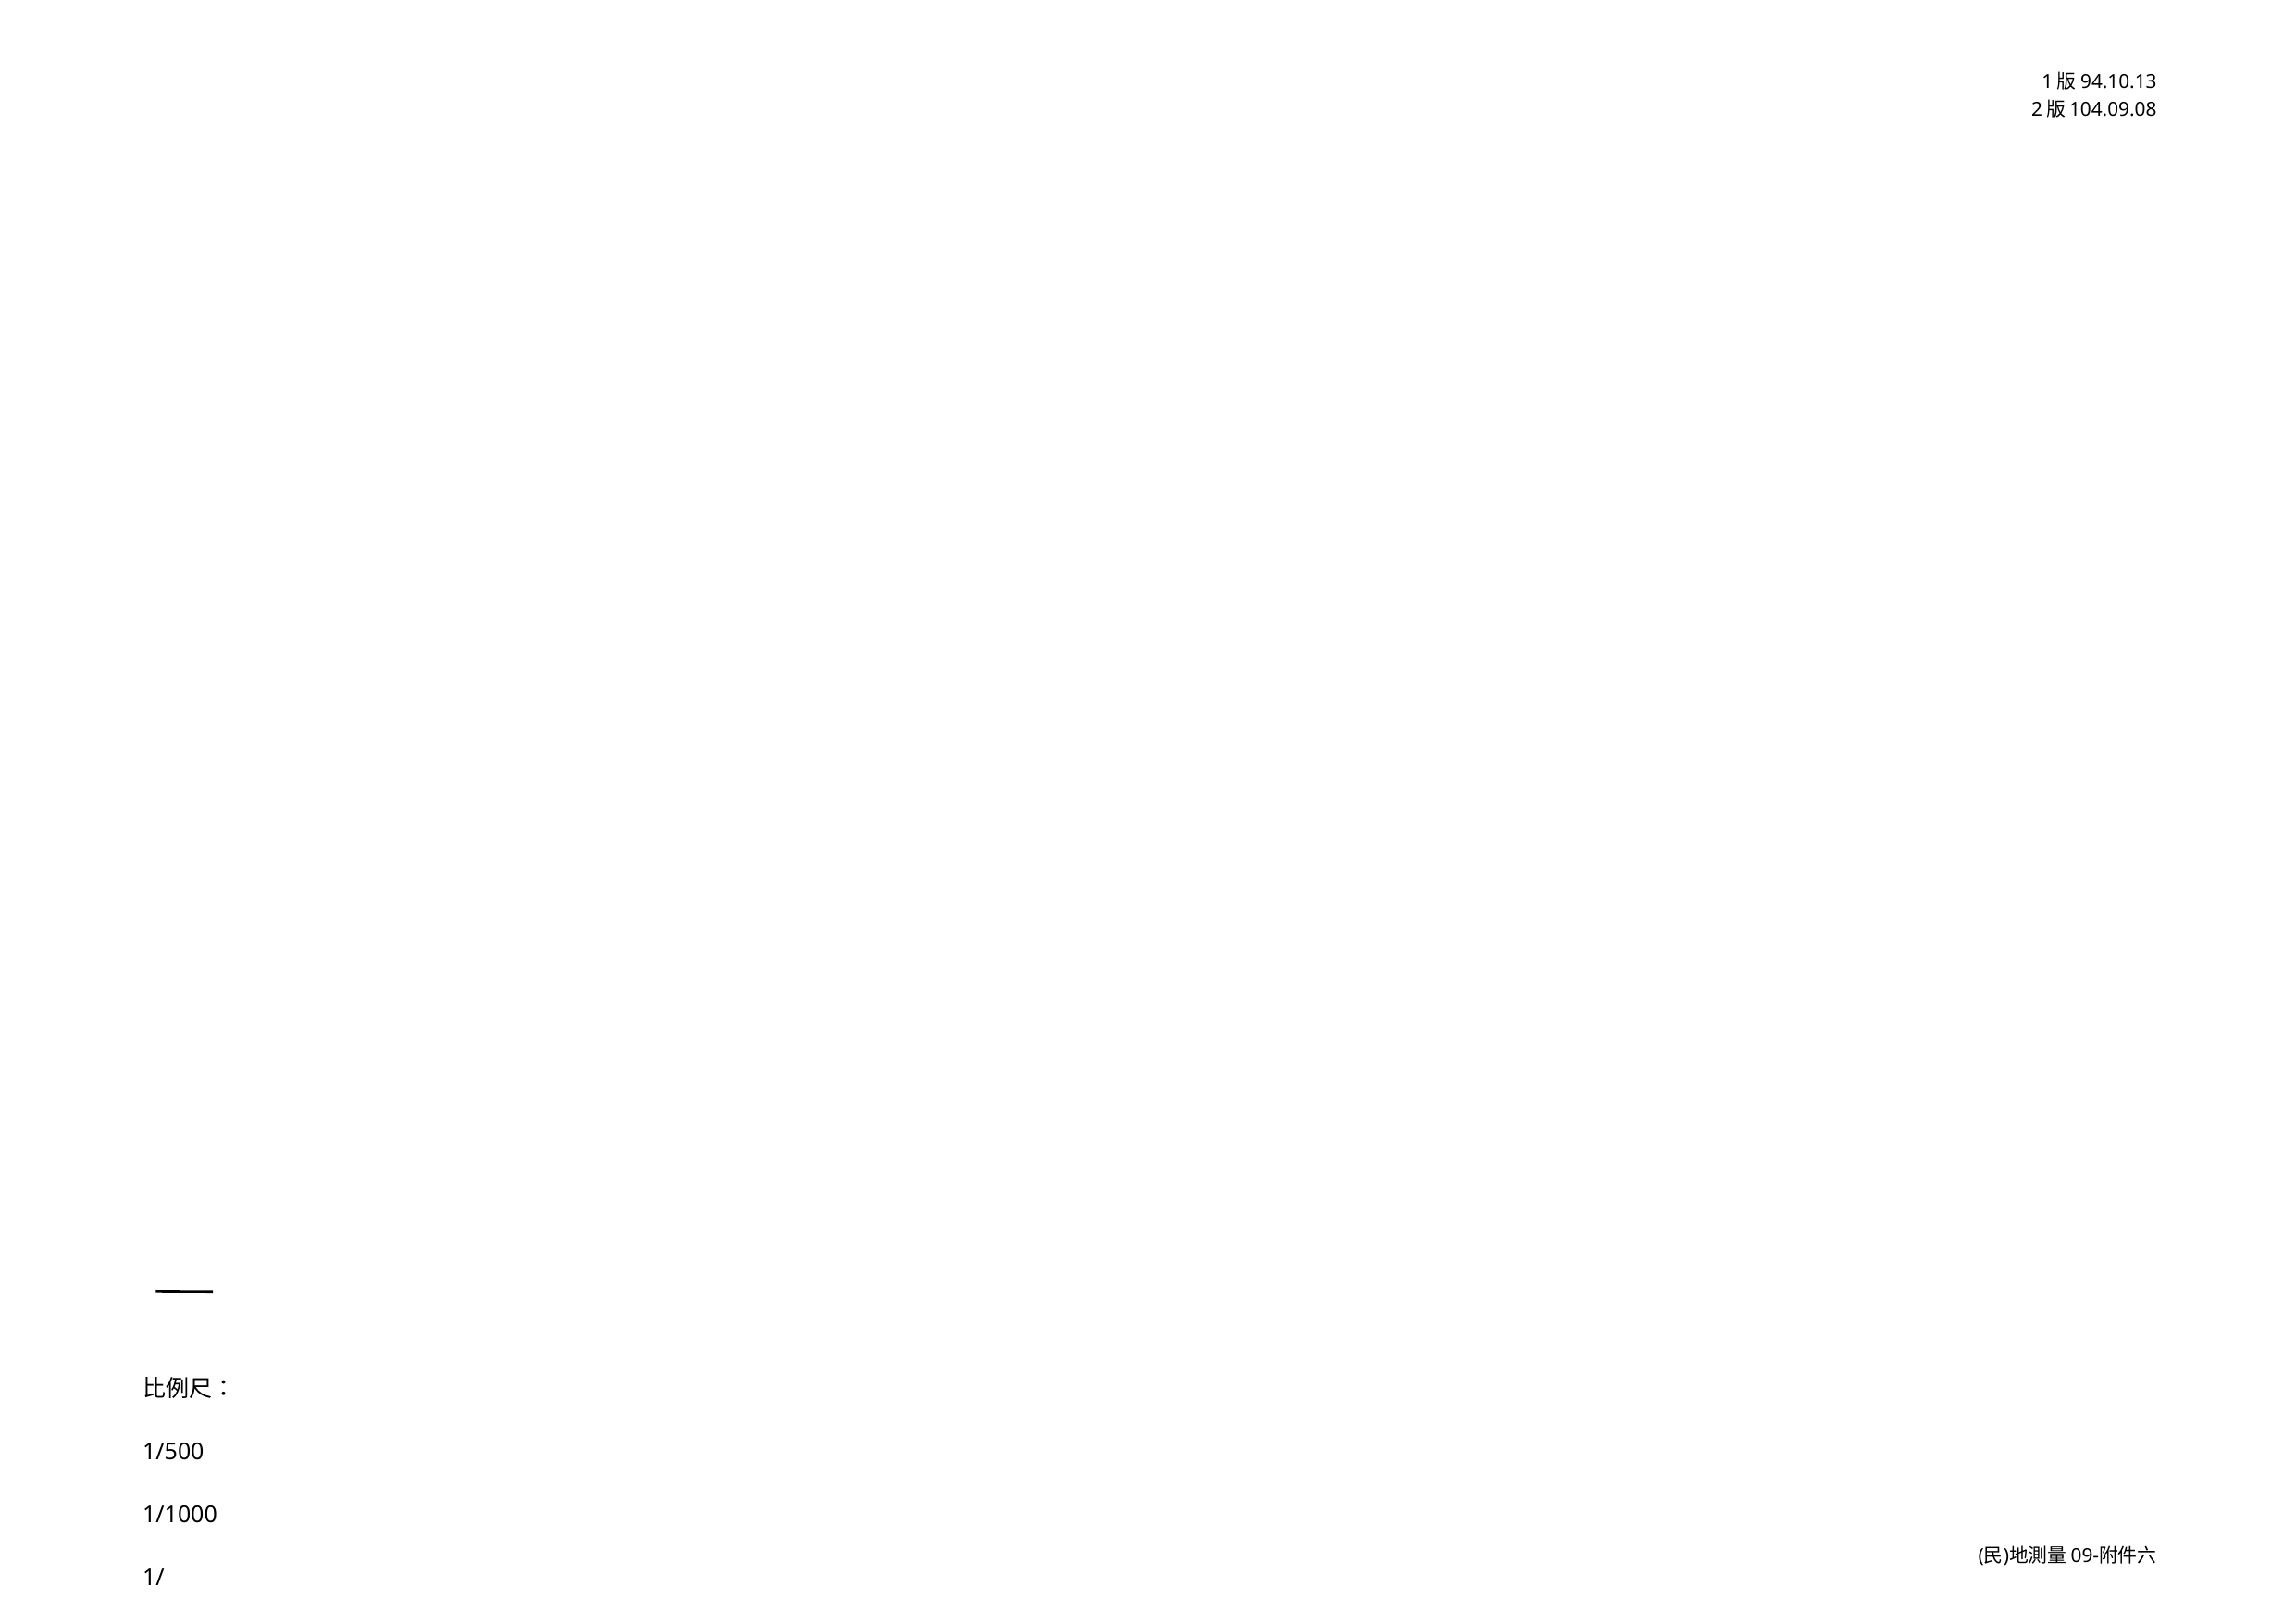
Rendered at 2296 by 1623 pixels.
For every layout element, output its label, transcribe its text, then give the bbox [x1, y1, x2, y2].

text 1/1000 [143, 1498, 270, 1530]
text 1/ [143, 1561, 270, 1592]
text 比例尺： [143, 1369, 270, 1404]
text 1/500 [143, 1435, 270, 1467]
